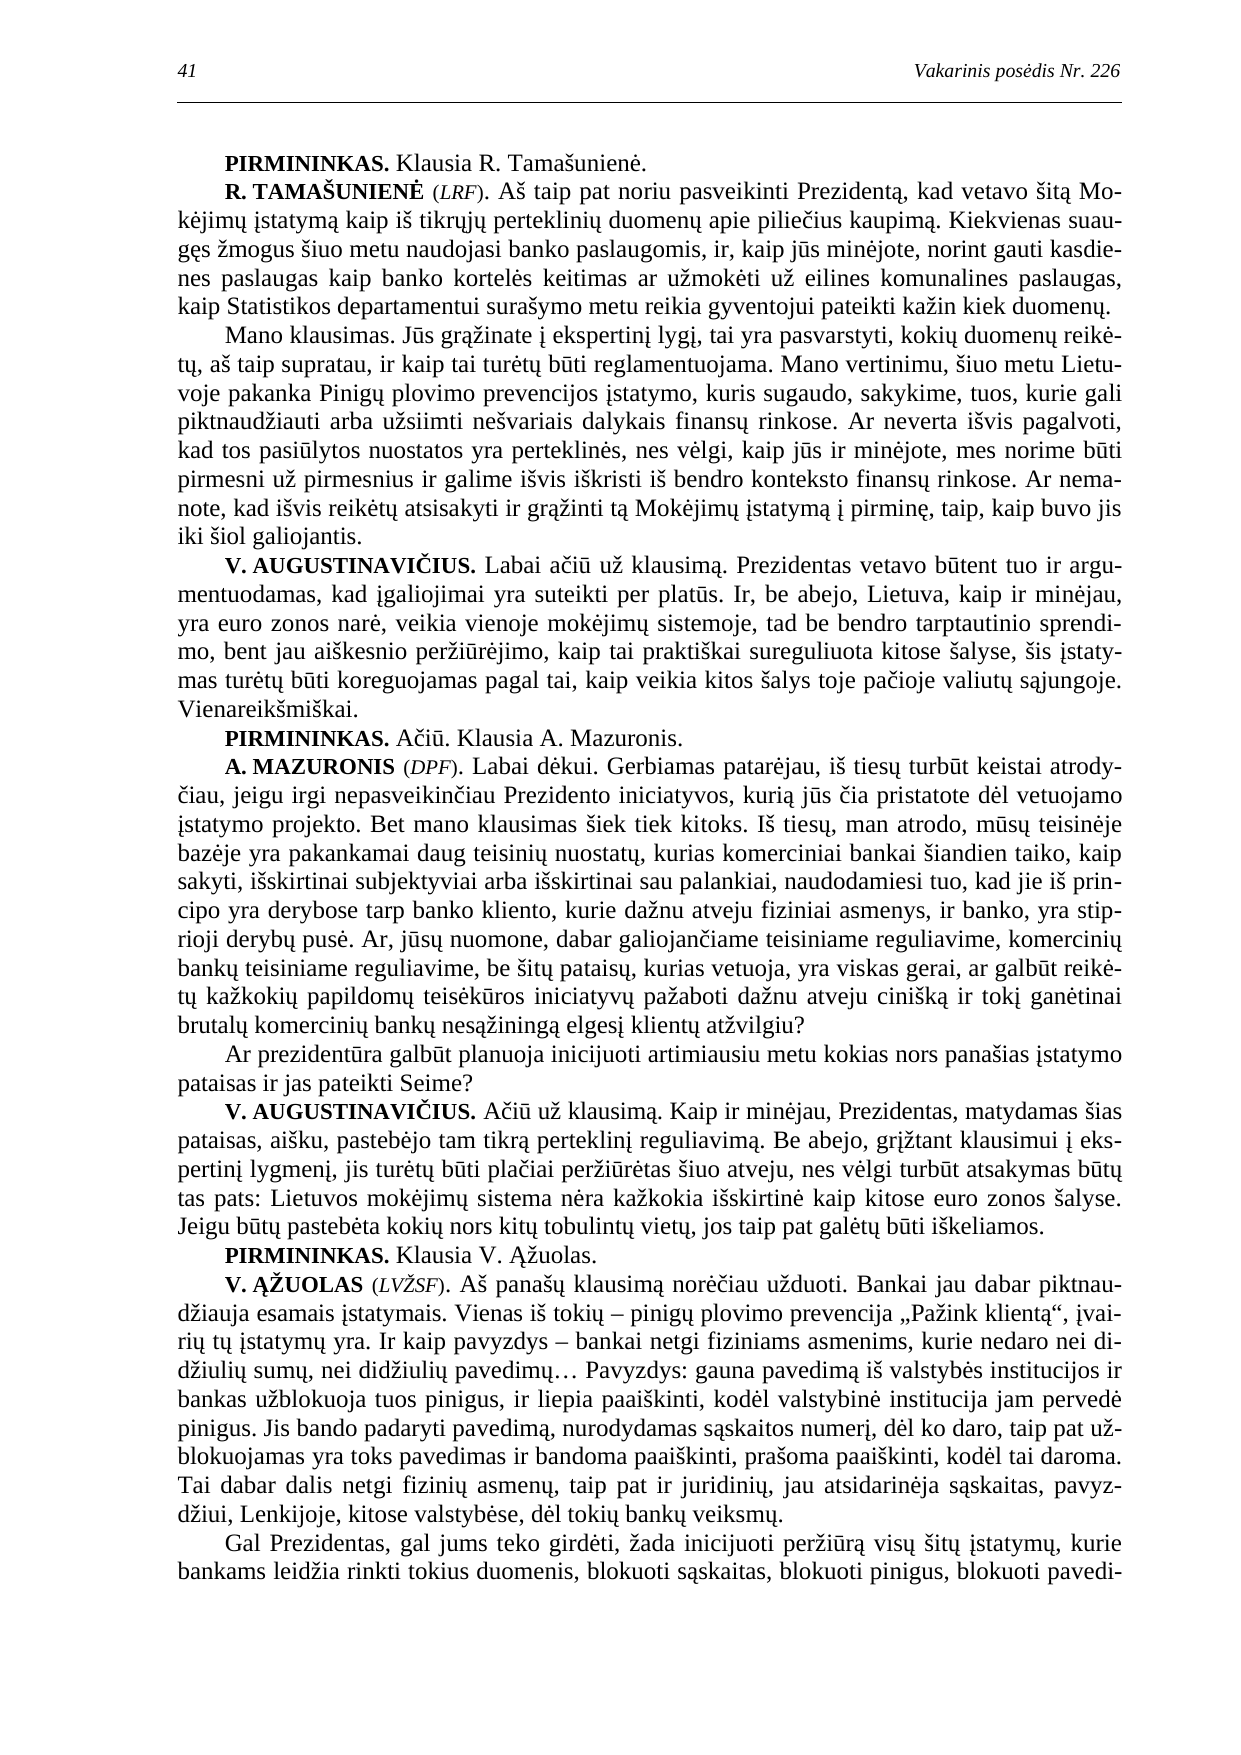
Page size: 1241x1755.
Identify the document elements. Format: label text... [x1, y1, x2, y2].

text V. AUGUSTINAVIČIUS. La­bai ačiū už klau­si­mą. Pre­zi­den­tas ve­ta­vo bū­tent tuo ir ar­gu­men­tuo­da­mas, kad įga­lio­ji­mai yra su­teik­ti per pla­tūs. Ir, be abe­jo, Lie­tu­va, kaip ir mi­nė­jau, yra eu­ro zo­nos na­rė, vei­kia vie­no­je mo­kė­ji­mų sis­te­mo­je, tad be ben­dro tarp­tau­ti­nio spren­di­mo, bent jau aiš­kes­nio per­žiū­rė­ji­mo, kaip tai prak­tiš­kai su­re­gu­liuo­ta ki­to­se ša­ly­se, šis įsta­ty­mas tu­rė­tų bū­ti ko­re­guo­ja­mas pa­gal tai, kaip vei­kia ki­tos ša­lys to­je pa­čio­je va­liu­tų są­jun­go­je. Vie­na­reikš­miš­kai. [177, 550, 1122, 723]
text V. AUGUSTINAVIČIUS. Ačiū už klau­si­mą. Kaip ir mi­nė­jau, Pre­zi­den­tas, ma­ty­da­mas šias pa­tai­sas, aiš­ku, pa­ste­bė­jo tam tik­rą per­tek­li­nį re­gu­lia­vi­mą. Be abe­jo, grįž­tant klau­si­mui į eks­per­ti­nį lyg­me­nį, jis tu­rė­tų bū­ti pla­čiai per­žiū­rė­tas šiuo at­ve­ju, nes vėl­gi tur­būt at­sa­ky­mas bū­tų tas pats: Lie­tu­vos mo­kė­ji­mų sis­te­ma nė­ra kaž­ko­kia iš­skir­ti­nė kaip ki­to­se eu­ro zo­nos ša­ly­se. Jei­gu bū­tų pa­ste­bė­ta ­ko­kių nors ki­tų to­bu­lin­tų vie­tų, jos taip pat ga­lė­tų bū­ti iš­ke­lia­mos. [177, 1096, 1122, 1240]
text PIRMININKAS. Klau­sia R. Ta­ma­šu­nie­nė. [177, 148, 1122, 176]
text R. TAMAŠUNIENĖ (LRF). Aš taip pat no­riu pa­svei­kin­ti Pre­zi­den­tą, kad ve­ta­vo ši­tą Mo­kė­ji­mų įsta­ty­mą kaip iš tik­rų­jų per­tek­li­nių duo­me­nų apie pi­lie­čius kau­pi­mą. Kiek­vie­nas su­au­gęs žmo­gus šiuo me­tu nau­do­ja­si ban­ko pa­slau­go­mis, ir, kaip jūs mi­nė­jo­te, no­rint gau­ti kas­die­nes pa­slau­gas kaip ban­ko kor­te­lės kei­ti­mas ar už­mo­kė­ti už ei­li­nes ko­mu­na­li­nes pa­slau­gas, kaip Sta­tis­ti­kos de­par­ta­men­tui su­ra­šy­mo me­tu rei­kia gy­ven­to­jui pa­teik­ti ka­žin kiek duo­me­nų. [177, 176, 1122, 320]
text PIRMININKAS. Ačiū. Klau­sia A. Ma­zu­ro­nis. [177, 723, 1122, 751]
text A. MAZURONIS (DPF). La­bai dė­kui. Ger­bia­mas pa­ta­rė­jau, iš tie­sų tur­būt keis­tai at­ro­dy­čiau, jei­gu ir­gi ne­pa­svei­kin­čiau Pre­zi­den­to ini­cia­ty­vos, ku­rią jūs čia pri­sta­to­te dėl ve­tuo­ja­mo įsta­ty­mo pro­jek­to. Bet ma­no klau­si­mas šiek tiek ki­toks. Iš tie­sų, man at­ro­do, mū­sų tei­si­nė­je ba­zė­je yra pa­kan­ka­mai daug tei­si­nių nuo­sta­tų, ku­rias ko­mer­ci­niai ban­kai šian­dien tai­ko, kaip sa­ky­ti, iš­skir­ti­nai sub­jek­ty­viai ar­ba iš­skir­ti­nai sau pa­lan­kiai, nau­do­da­mie­si tuo, kad jie iš prin­ci­po yra de­ry­bo­se tarp ban­ko klien­to, ku­rie daž­nu at­ve­ju fi­zi­niai as­me­nys, ir ban­ko, yra stip­rio­ji de­ry­bų pu­sė. Ar, jū­sų nuo­mo­ne, da­bar ga­lio­jan­čia­me tei­si­nia­me re­gu­lia­vi­me, ko­mer­ci­nių ban­kų tei­si­nia­me re­gu­lia­vi­me, be ši­tų pa­tai­sų, ku­rias ve­tuo­ja, yra vis­kas ge­rai, ar gal­būt rei­kė­tų kaž­ko­kių pa­pil­do­mų tei­sė­kū­ros ini­cia­ty­vų pa­ža­bo­ti daž­nu at­ve­ju ci­niš­ką ir to­kį ganėtinai bru­ta­lų ko­mer­ci­nių ban­kų ne­są­ži­nin­gą el­ge­sį klien­tų at­žvil­giu? [177, 751, 1122, 1039]
text Ar pre­zi­den­tū­ra gal­būt pla­nuo­ja ini­ci­juo­ti ar­ti­miau­siu me­tu ­ko­kias nors pa­na­šias įsta­ty­mo pa­tai­sas ir jas pa­teik­ti Sei­me? [177, 1039, 1122, 1096]
text V. ĄŽUOLAS (LVŽSF). Aš pa­na­šų klau­si­mą no­rė­čiau už­duo­ti. Ban­kai jau da­bar pik­tnau­džiau­ja esa­mais įsta­ty­mais. Vie­nas iš to­kių – pi­ni­gų plo­vi­mo pre­ven­ci­ja „Pa­žink klien­tą“, įvai­rių tų įsta­ty­mų yra. Ir kaip pa­vyz­dys – ban­kai net­gi fi­zi­niams as­me­nims, ku­rie ne­da­ro nei di­džiu­lių su­mų, nei di­džiu­lių pa­ve­di­mų… Pa­vyz­dys: gau­na pa­ve­di­mą iš vals­ty­bės ins­ti­tu­ci­jos ir ban­kas už­blo­kuo­ja tuos pi­ni­gus, ir lie­pia pa­aiš­kin­ti, ko­dėl vals­ty­bi­nė ins­ti­tu­ci­ja jam per­ve­dė pi­ni­gus. Jis ban­do pa­da­ry­ti pa­ve­di­mą, nu­ro­dy­da­mas są­skai­tos nu­me­rį, dėl ko da­ro, taip pat už­blo­kuo­ja­mas yra toks pa­ve­di­mas ir ban­do­ma pa­aiš­kin­ti, pra­šo­ma pa­aiš­kin­ti, ko­dėl tai da­ro­ma. Tai da­bar da­lis net­gi fi­zi­nių as­me­nų, taip pat ir ju­ri­di­nių, jau at­si­da­ri­nė­ja są­skai­tas, pa­vyz­džiui, Len­ki­jo­je, ki­to­se vals­ty­bė­se, dėl to­kių ban­kų veiks­mų. [177, 1269, 1122, 1528]
text Ma­no klau­si­mas. Jūs grą­ži­na­te į eks­per­ti­nį ly­gį, tai yra pa­svars­ty­ti, ko­kių duo­me­nų rei­kė­tų, aš taip su­pra­tau, ir kaip tai tu­rė­tų bū­ti reg­la­men­tuo­ja­ma. Ma­no ver­ti­ni­mu, šiuo me­tu Lie­tu­vo­je pa­kan­ka Pi­ni­gų plo­vi­mo pre­ven­ci­jos įsta­ty­mo, ku­ris su­gau­do, sa­ky­ki­me, tuos, ku­rie ga­li pik­tnau­džiau­ti ar­ba už­si­im­ti ne­šva­riais da­ly­kais fi­nan­sų rin­ko­se. Ar ne­ver­ta iš­vis pa­gal­vo­ti, kad tos pa­siū­ly­tos nuo­sta­tos yra per­tek­li­nės, nes vėl­gi, kaip jūs ir mi­nė­jo­te, mes no­ri­me bū­ti pir­mes­ni už pir­mes­nius ir ga­li­me iš­vis iš­kris­ti iš ben­dro kon­teks­to fi­nan­sų rin­ko­se. Ar ne­ma­no­te, kad iš­vis rei­kė­tų at­si­sa­ky­ti ir grą­žin­ti tą Mo­kė­ji­mų įsta­ty­mą į pir­mi­nę, taip, kaip bu­vo jis iki šiol ga­lio­jan­tis. [177, 320, 1122, 550]
text PIRMININKAS. Klau­sia V. Ąžuo­las. [177, 1240, 1122, 1269]
text Gal Pre­zi­den­tas, gal jums te­ko gir­dė­ti, ža­da ini­ci­juo­ti per­žiū­rą vi­sų ši­tų įsta­ty­mų, ku­rie ban­kams lei­džia rink­ti to­kius duo­me­nis, blo­kuo­ti są­skai­tas, blo­kuo­ti pi­ni­gus, blo­kuo­ti pa­ve­di­ [177, 1528, 1122, 1585]
